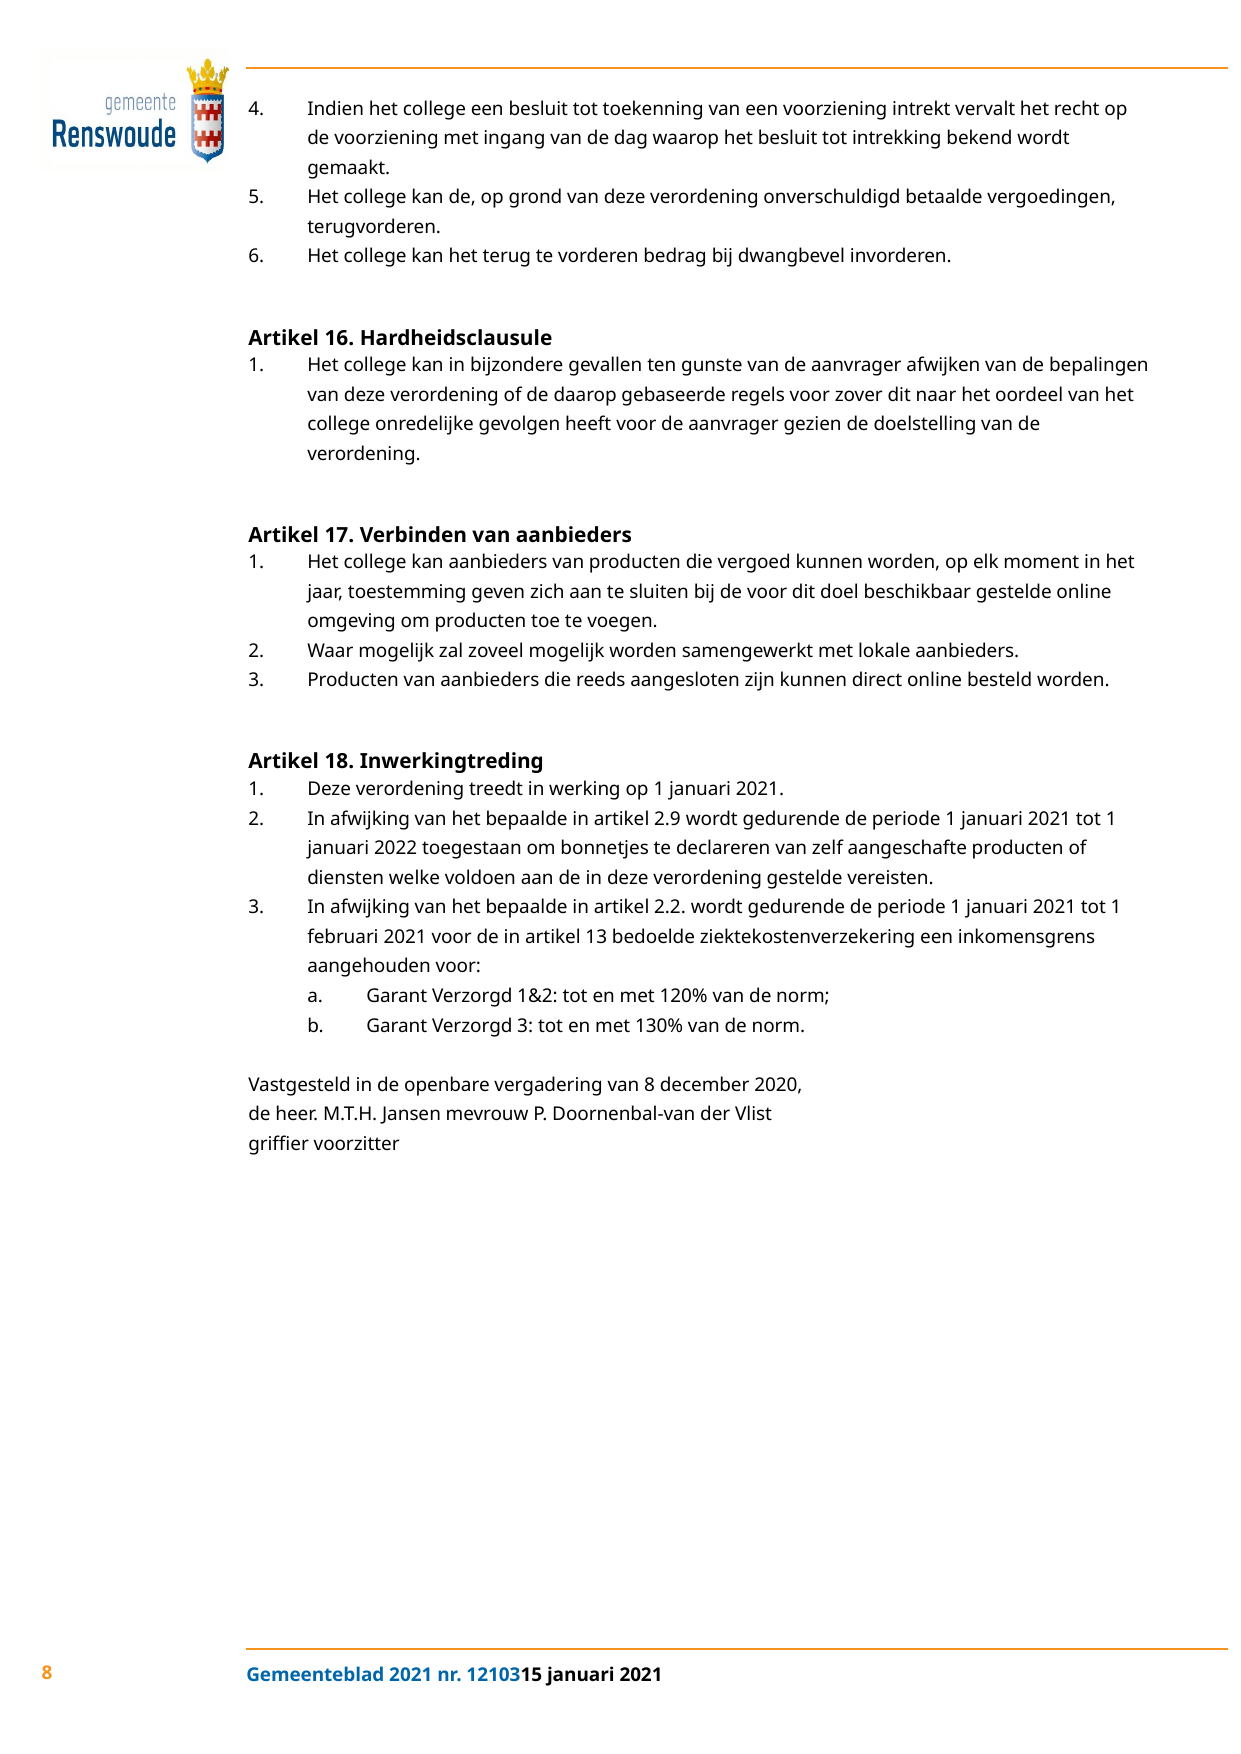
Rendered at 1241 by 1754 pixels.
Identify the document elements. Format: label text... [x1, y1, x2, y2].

picture [41, 47, 231, 172]
list In afwijking van het bepaalde in artikel 2.9 wordt gedurende de periode 1 januari 2021 tot 1 januari 2022 toegestaan om bonnetjes te declareren van zelf aangeschafte producten of diensten welke voldoen aan de in deze verordening gestelde vereisten. [248, 805, 1152, 889]
text de heer. M.T.H. Jansen mevrouw P. Doornenbal-van der Vlist [248, 1101, 1152, 1126]
list In afwijking van het bepaalde in artikel 2.2. wordt gedurende de periode 1 januari 2021 tot 1 februari 2021 voor de in artikel 13 bedoelde ziektekostenverzekering een inkomensgrens aangehouden voor: [248, 893, 1152, 978]
list Waar mogelijk zal zoveel mogelijk worden samengewerkt met lokale aanbieders. [248, 637, 1152, 663]
list Deze verordening treedt in werking op 1 januari 2021. [248, 775, 1152, 801]
list Het college kan de, op grond van deze verordening onverschuldigd betaalde vergoedingen, terugvorderen. [248, 183, 1152, 239]
text Vastgesteld in de openbare vergadering van 8 december 2020, [248, 1071, 1152, 1097]
text Artikel 17. Verbinden van aanbieders [248, 520, 1152, 548]
text griffier voorzitter [248, 1130, 1152, 1156]
text Artikel 18. Inwerkingtreding [248, 747, 1152, 775]
list Garant Verzorgd 3: tot en met 130% van de norm. [307, 1012, 1152, 1037]
list Het college kan in bijzondere gevallen ten gunste van de aanvrager afwijken van de bepalingen van deze verordening of de daarop gebaseerde regels voor zover dit naar het oordeel van het college onredelijke gevolgen heeft voor de aanvrager gezien de doelstelling van de verordening. [248, 351, 1152, 466]
list Producten van aanbieders die reeds aangesloten zijn kunnen direct online besteld worden. [248, 667, 1152, 692]
list Het college kan het terug te vorderen bedrag bij dwangbevel invorderen. [248, 243, 1152, 268]
list Het college kan aanbieders van producten die vergoed kunnen worden, op elk moment in het jaar, toestemming geven zich aan te sluiten bij de voor dit doel beschikbaar gestelde online omgeving om producten toe te voegen. [248, 548, 1152, 633]
list Garant Verzorgd 1&2: tot en met 120% van de norm; [307, 982, 1152, 1008]
text Artikel 16. Hardheidsclausule [248, 323, 1152, 351]
list Indien het college een besluit tot toekenning van een voorziening intrekt vervalt het recht op de voorziening met ingang van de dag waarop het besluit tot intrekking bekend wordt gemaakt. [248, 95, 1152, 180]
